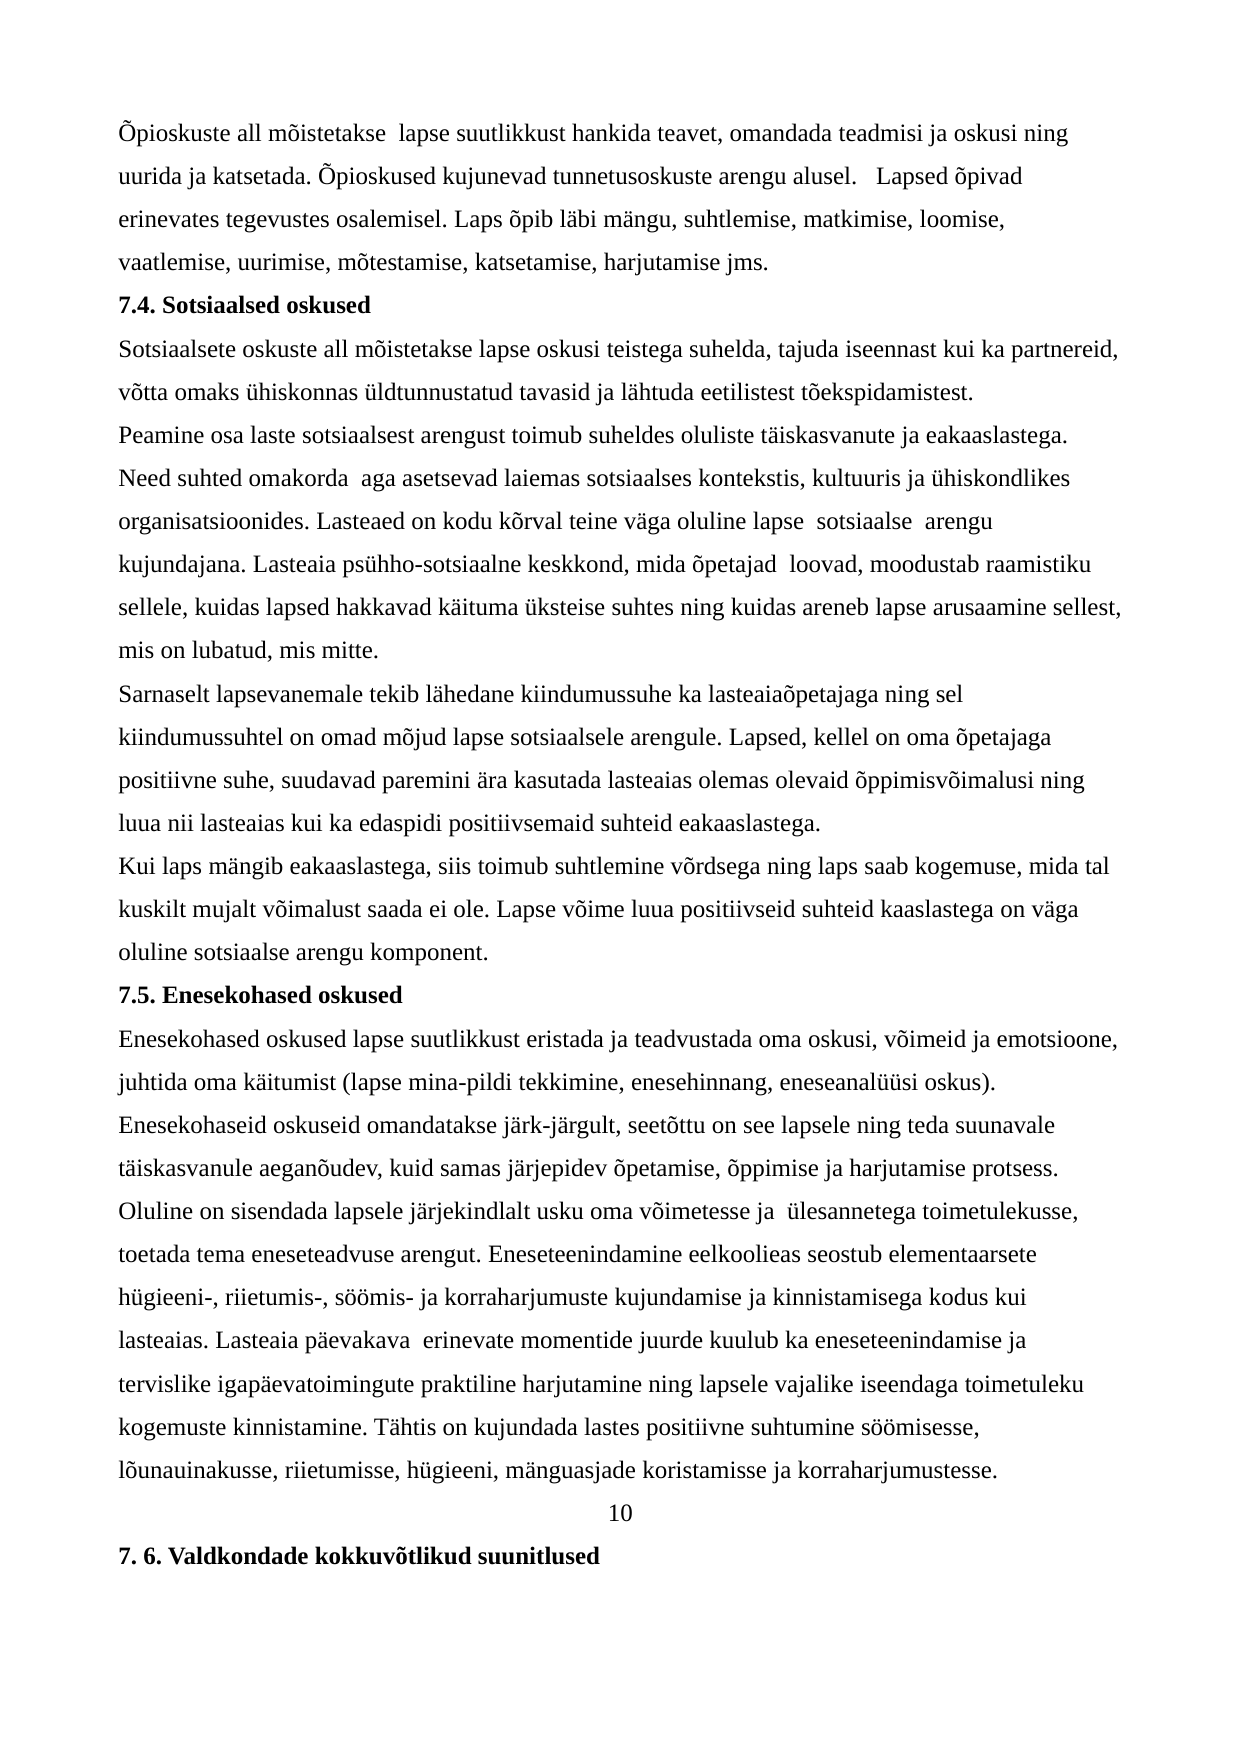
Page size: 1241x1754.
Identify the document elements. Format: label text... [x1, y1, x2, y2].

text Enesekohased oskused lapse suutlikkust eristada ja teadvustada oma oskusi, võimeid ja emotsioone, juhtida oma käitumist (lapse mina-pildi tekkimine, enesehinnang, eneseanalüüsi oskus). Enesekohaseid oskuseid omandatakse järk-järgult, seetõttu on see lapsele ning teda suunavale täiskasvanule aeganõudev, kuid samas järjepidev õpetamise, õppimise ja harjutamise protsess. Oluline on sisendada lapsele järjekindlalt usku oma võimetesse ja ülesannetega toimetulekusse, toetada tema eneseteadvuse arengut. Eneseteenindamine eelkoolieas seostub elementaarsete hügieeni-, riietumis-, söömis- ja korraharjumuste kujundamise ja kinnistamisega kodus kui lasteaias. Lasteaia päevakava erinevate momentide juurde kuulub ka eneseteenindamise ja tervislike igapäevatoimingute praktiline harjutamine ning lapsele vajalike iseendaga toimetuleku kogemuste kinnistamine. Tähtis on kujundada lastes positiivne suhtumine söömisesse, lõunauinakusse, riietumisse, hügieeni, mänguasjade koristamisse ja korraharjumustesse. [118, 1024, 1122, 1484]
text Kui laps mängib eakaaslastega, siis toimub suhtlemine võrdsega ning laps saab kogemuse, mida tal kuskilt mujalt võimalust saada ei ole. Lapse võime luua positiivseid suhteid kaaslastega on väga oluline sotsiaalse arengu komponent. [118, 851, 1122, 966]
text Sarnaselt lapsevanemale tekib lähedane kiindumussuhe ka lasteaiaõpetajaga ning sel kiindumussuhtel on omad mõjud lapse sotsiaalsele arengule. Lapsed, kellel on oma õpetajaga positiivne suhe, suudavad paremini ära kasutada lasteaias olemas olevaid õppimisvõimalusi ning luua nii lasteaias kui ka edaspidi positiivsemaid suhteid eakaaslastega. [118, 679, 1122, 837]
text Sotsiaalsete oskuste all mõistetakse lapse oskusi teistega suhelda, tajuda iseennast kui ka partnereid, võtta omaks ühiskonnas üldtunnustatud tavasid ja lähtuda eetilistest tõekspidamistest. [118, 334, 1122, 406]
text Peamine osa laste sotsiaalsest arengust toimub suheldes oluliste täiskasvanute ja eakaaslastega. Need suhted omakorda aga asetsevad laiemas sotsiaalses kontekstis, kultuuris ja ühiskondlikes organisatsioonides. Lasteaed on kodu kõrval teine väga oluline lapse sotsiaalse arengu kujundajana. Lasteaia psühho-sotsiaalne keskkond, mida õpetajad loovad, moodustab raamistiku sellele, kuidas lapsed hakkavad käituma üksteise suhtes ning kuidas areneb lapse arusaamine sellest, mis on lubatud, mis mitte. [118, 420, 1122, 664]
text 7.4. Sotsiaalsed oskused [118, 291, 1122, 319]
text 7. 6. Valdkondade kokkuvõtlikud suunitlused [118, 1541, 1122, 1570]
text Õpioskuste all mõistetakse lapse suutlikkust hankida teavet, omandada teadmisi ja oskusi ning uurida ja katsetada. Õpioskused kujunevad tunnetusoskuste arengu alusel. Lapsed õpivad erinevates tegevustes osalemisel. Laps õpib läbi mängu, suhtlemise, matkimise, loomise, vaatlemise, uurimise, mõtestamise, katsetamise, harjutamise jms. [118, 118, 1122, 276]
text 10 [118, 1498, 1122, 1527]
text 7.5. Enesekohased oskused [118, 981, 1122, 1009]
